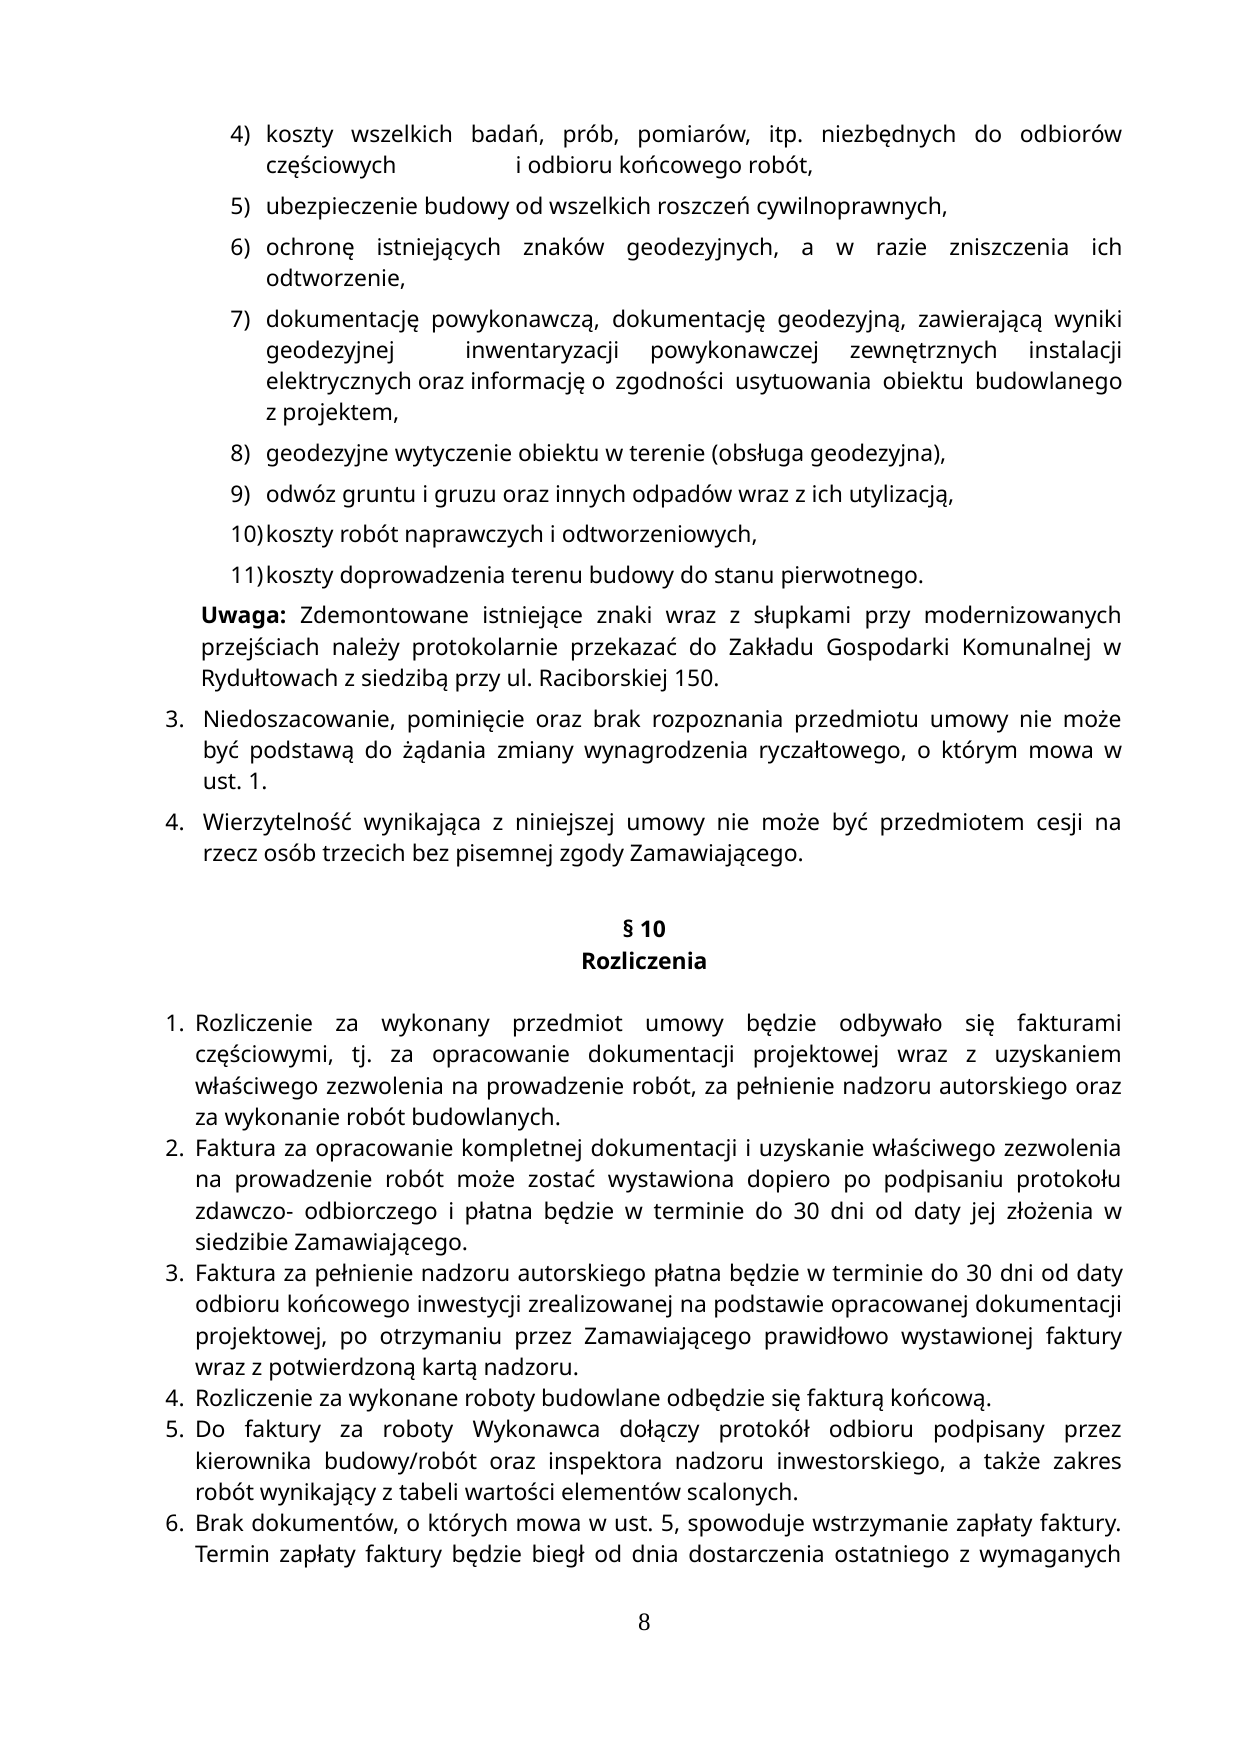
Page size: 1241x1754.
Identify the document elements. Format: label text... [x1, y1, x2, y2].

list Faktura za opracowanie kompletnej dokumentacji i uzyskanie właściwego zezwolenia na prowadzenie robót może zostać wystawiona dopiero po podpisaniu protokołu zdawczo- odbiorczego i płatna będzie w terminie do 30 dni od daty jej złożenia w siedzibie Zamawiającego. [165, 1132, 1123, 1257]
list koszty doprowadzenia terenu budowy do stanu pierwotnego. [230, 559, 1123, 590]
list ubezpieczenie budowy od wszelkich roszczeń cywilnoprawnych, [230, 190, 1123, 221]
list Brak dokumentów, o których mowa w ust. 5, spowoduje wstrzymanie zapłaty faktury. Termin zapłaty faktury będzie biegł od dnia dostarczenia ostatniego z wymaganych [165, 1507, 1123, 1570]
list odwóz gruntu i gruzu oraz innych odpadów wraz z ich utylizacją, [230, 477, 1123, 509]
text § 10 [165, 913, 1123, 945]
list Uwaga: Zdemontowane istniejące znaki wraz z słupkami przy modernizowanych przejściach należy protokolarnie przekazać do Zakładu Gospodarki Komunalnej w Rydułtowach z siedzibą przy ul. Raciborskiej 150. [183, 599, 1123, 693]
list Niedoszacowanie, pominięcie oraz brak rozpoznania przedmiotu umowy nie może być podstawą do żądania zmiany wynagrodzenia ryczałtowego, o którym mowa w ust. 1. [165, 702, 1123, 796]
list dokumentację powykonawczą, dokumentację geodezyjną, zawierającą wyniki geodezyjnej inwentaryzacji powykonawczej zewnętrznych instalacji elektrycznych oraz informację o zgodności usytuowania obiektu budowlanego z projektem, [230, 302, 1123, 427]
list koszty wszelkich badań, prób, pomiarów, itp. niezbędnych do odbiorów częściowych i odbioru końcowego robót, [230, 118, 1123, 181]
list koszty robót naprawczych i odtworzeniowych, [230, 518, 1123, 549]
list Rozliczenie za wykonane roboty budowlane odbędzie się fakturą końcową. [165, 1382, 1123, 1413]
text Rozliczenia [165, 945, 1123, 976]
list Rozliczenie za wykonany przedmiot umowy będzie odbywało się fakturami częściowymi, tj. za opracowanie dokumentacji projektowej wraz z uzyskaniem właściwego zezwolenia na prowadzenie robót, za pełnienie nadzoru autorskiego oraz za wykonanie robót budowlanych. [165, 1007, 1123, 1132]
list geodezyjne wytyczenie obiektu w terenie (obsługa geodezyjna), [230, 437, 1123, 468]
list Do faktury za roboty Wykonawca dołączy protokół odbioru podpisany przez kierownika budowy/robót oraz inspektora nadzoru inwestorskiego, a także zakres robót wynikający z tabeli wartości elementów scalonych. [165, 1413, 1123, 1507]
list Wierzytelność wynikająca z niniejszej umowy nie może być przedmiotem cesji na rzecz osób trzecich bez pisemnej zgody Zamawiającego. [165, 806, 1123, 868]
list Faktura za pełnienie nadzoru autorskiego płatna będzie w terminie do 30 dni od daty odbioru końcowego inwestycji zrealizowanej na podstawie opracowanej dokumentacji projektowej, po otrzymaniu przez Zamawiającego prawidłowo wystawionej faktury wraz z potwierdzoną kartą nadzoru. [165, 1257, 1123, 1382]
list ochronę istniejących znaków geodezyjnych, a w razie zniszczenia ich odtworzenie, [230, 231, 1123, 293]
